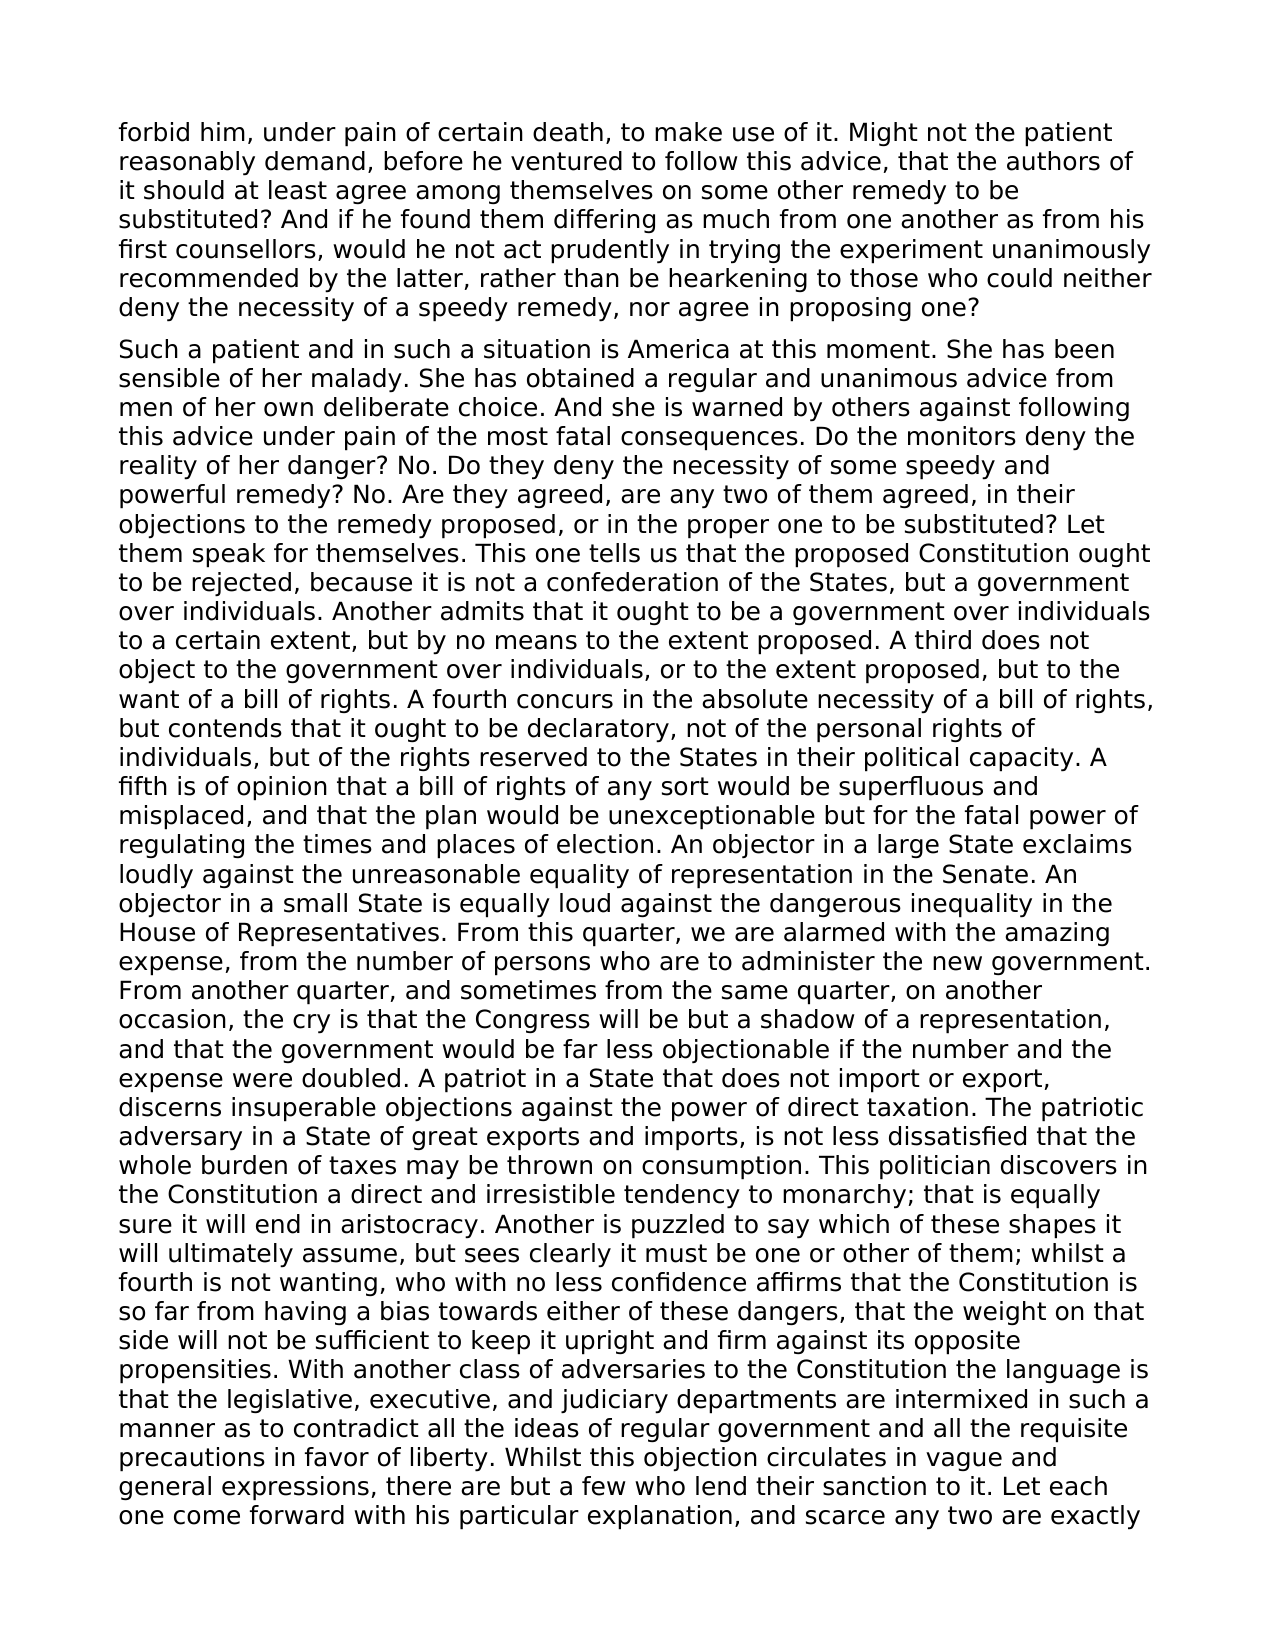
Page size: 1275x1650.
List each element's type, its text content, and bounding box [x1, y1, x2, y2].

text forbid him, under pain of certain death, to make use of it. Might not the patient reasonably demand, before he ventured to follow this advice, that the authors of it should at least agree among themselves on some other remedy to be substituted? And if he found them differing as much from one another as from his first counsellors, would he not act prudently in trying the experiment unanimously recommended by the latter, rather than be hearkening to those who could neither deny the necessity of a speedy remedy, nor agree in proposing one? [118, 118, 1157, 322]
text Such a patient and in such a situation is America at this moment. She has been sensible of her malady. She has obtained a regular and unanimous advice from men of her own deliberate choice. And she is warned by others against following this advice under pain of the most fatal consequences. Do the monitors deny the reality of her danger? No. Do they deny the necessity of some speedy and powerful remedy? No. Are they agreed, are any two of them agreed, in their objections to the remedy proposed, or in the proper one to be substituted? Let them speak for themselves. This one tells us that the proposed Constitution ought to be rejected, because it is not a confederation of the States, but a government over individuals. Another admits that it ought to be a government over individuals to a certain extent, but by no means to the extent proposed. A third does not object to the government over individuals, or to the extent proposed, but to the want of a bill of rights. A fourth concurs in the absolute necessity of a bill of rights, but contends that it ought to be declaratory, not of the personal rights of individuals, but of the rights reserved to the States in their political capacity. A fifth is of opinion that a bill of rights of any sort would be superfluous and misplaced, and that the plan would be unexceptionable but for the fatal power of regulating the times and places of election. An objector in a large State exclaims loudly against the unreasonable equality of representation in the Senate. An objector in a small State is equally loud against the dangerous inequality in the House of Representatives. From this quarter, we are alarmed with the amazing expense, from the number of persons who are to administer the new government. From another quarter, and sometimes from the same quarter, on another occasion, the cry is that the Congress will be but a shadow of a representation, and that the government would be far less objectionable if the number and the expense were doubled. A patriot in a State that does not import or export, discerns insuperable objections against the power of direct taxation. The patriotic adversary in a State of great exports and imports, is not less dissatisfied that the whole burden of taxes may be thrown on consumption. This politician discovers in the Constitution a direct and irresistible tendency to monarchy; that is equally sure it will end in aristocracy. Another is puzzled to say which of these shapes it will ultimately assume, but sees clearly it must be one or other of them; whilst a fourth is not wanting, who with no less confidence affirms that the Constitution is so far from having a bias towards either of these dangers, that the weight on that side will not be sufficient to keep it upright and firm against its opposite propensities. With another class of adversaries to the Constitution the language is that the legislative, executive, and judiciary departments are intermixed in such a manner as to contradict all the ideas of regular government and all the requisite precautions in favor of liberty. Whilst this objection circulates in vague and general expressions, there are but a few who lend their sanction to it. Let each one come forward with his particular explanation, and scarce any two are exactly [118, 335, 1157, 1531]
